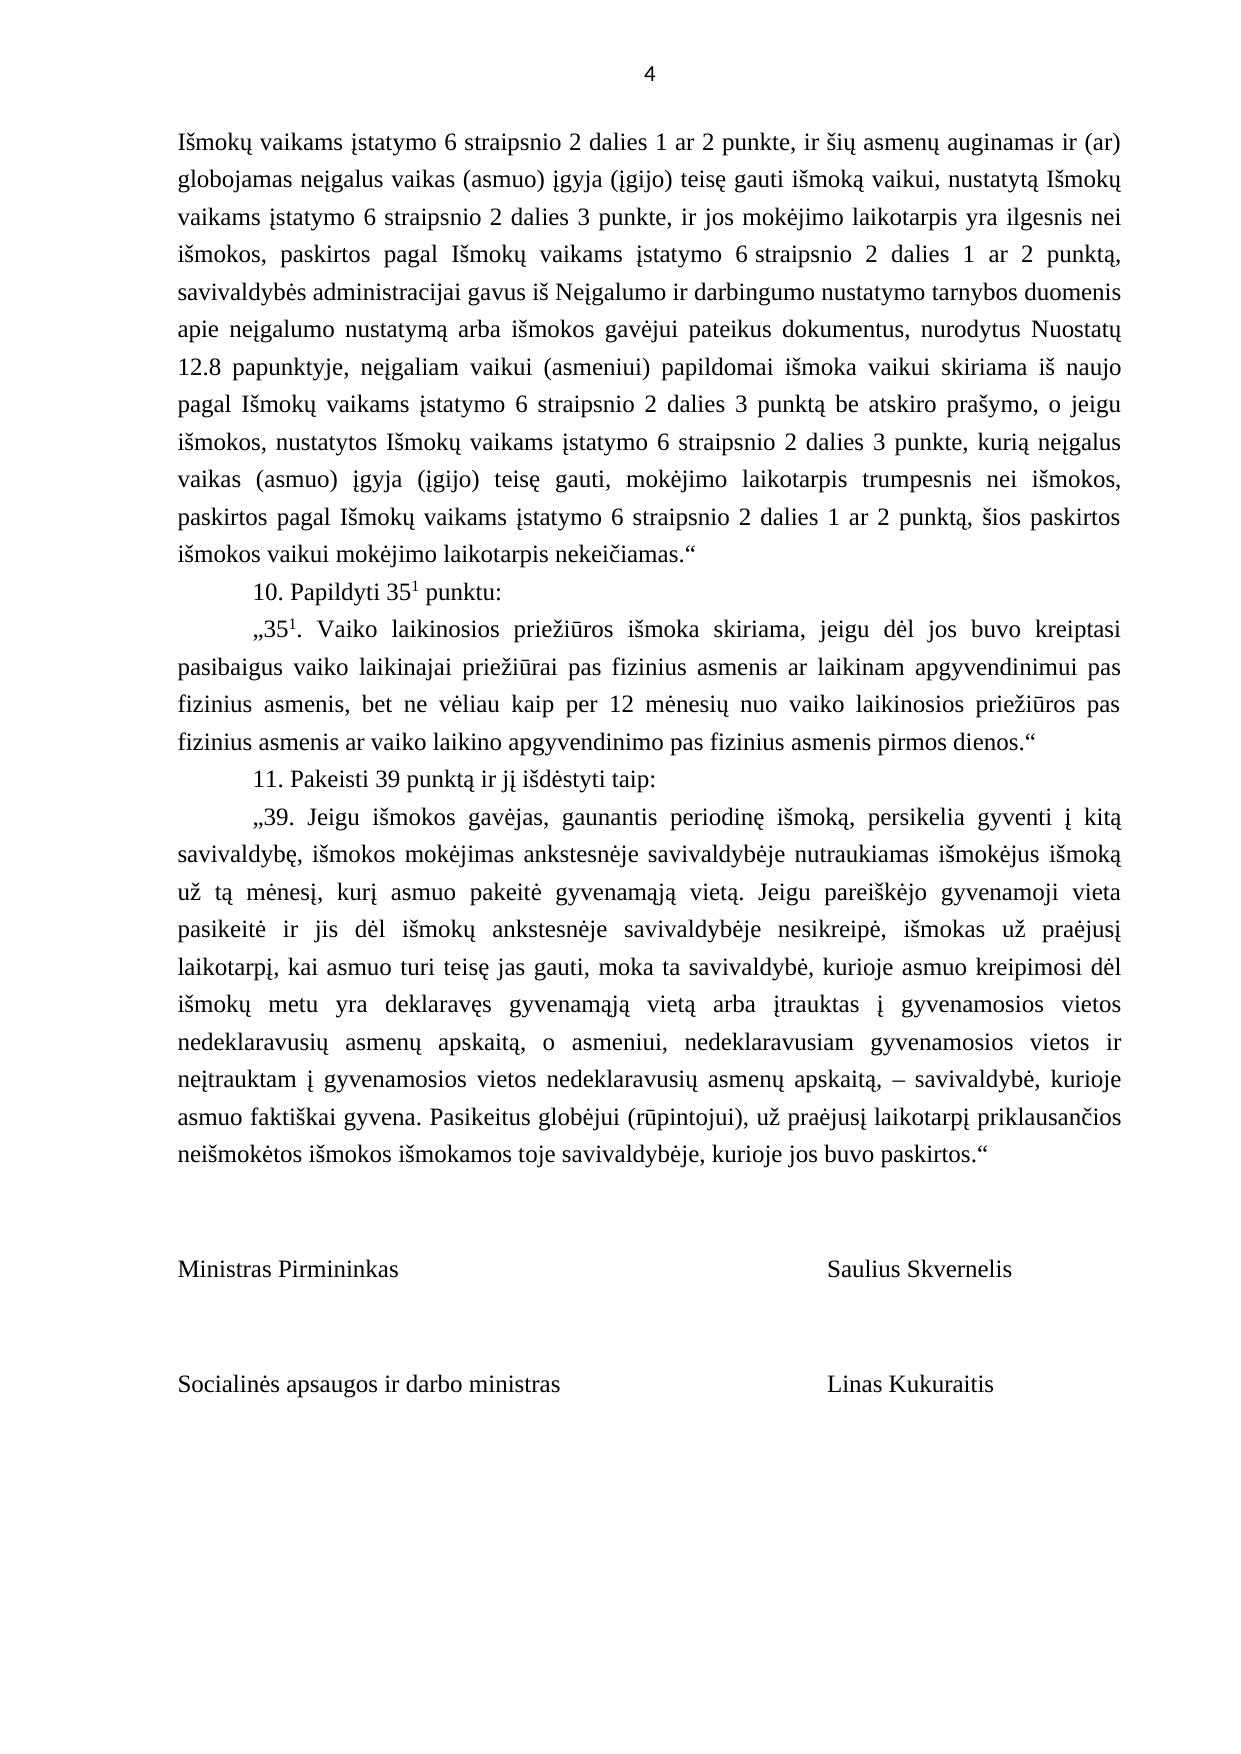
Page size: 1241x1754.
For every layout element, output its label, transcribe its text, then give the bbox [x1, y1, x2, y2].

text Ministras Pirmininkas Saulius Skvernelis [177, 1254, 1122, 1283]
text 11. Pakeisti 39 punktą ir jį išdėstyti taip: [177, 756, 1122, 793]
text 10. Papildyti 351 punktu: [177, 568, 1122, 606]
text „351. Vaiko laikinosios priežiūros išmoka skiriama, jeigu dėl jos buvo kreiptasi pasibaigus vaiko laikinajai priežiūrai pas fizinius asmenis ar laikinam apgyvendinimui pas fizinius asmenis, bet ne vėliau kaip per 12 mėnesių nuo vaiko laikinosios priežiūros pas fizinius asmenis ar vaiko laikino apgyvendinimo pas fizinius asmenis pirmos dienos.“ [177, 606, 1122, 756]
text Išmokų vaikams įstatymo 6 straipsnio 2 dalies 1 ar 2 punkte, ir šių asmenų auginamas ir (ar) globojamas neįgalus vaikas (asmuo) įgyja (įgijo) teisę gauti išmoką vaikui, nustatytą Išmokų vaikams įstatymo 6 straipsnio 2 dalies 3 punkte, ir jos mokėjimo laikotarpis yra ilgesnis nei išmokos, paskirtos pagal Išmokų vaikams įstatymo 6 straipsnio 2 dalies 1 ar 2 punktą, savivaldybės administracijai gavus iš Neįgalumo ir darbingumo nustatymo tarnybos duomenis apie neįgalumo nustatymą arba išmokos gavėjui pateikus dokumentus, nurodytus Nuostatų 12.8 papunktyje, neįgaliam vaikui (asmeniui) papildomai išmoka vaikui skiriama iš naujo pagal Išmokų vaikams įstatymo 6 straipsnio 2 dalies 3 punktą be atskiro prašymo, o jeigu išmokos, nustatytos Išmokų vaikams įstatymo 6 straipsnio 2 dalies 3 punkte, kurią neįgalus vaikas (asmuo) įgyja (įgijo) teisę gauti, mokėjimo laikotarpis trumpesnis nei išmokos, paskirtos pagal Išmokų vaikams įstatymo 6 straipsnio 2 dalies 1 ar 2 punktą, šios paskirtos išmokos vaikui mokėjimo laikotarpis nekeičiamas.“ [177, 118, 1122, 568]
text „39. Jeigu išmokos gavėjas, gaunantis periodinę išmoką, persikelia gyventi į kitą savivaldybę, išmokos mokėjimas ankstesnėje savivaldybėje nutraukiamas išmokėjus išmoką už tą mėnesį, kurį asmuo pakeitė gyvenamąją vietą. Jeigu pareiškėjo gyvenamoji vieta pasikeitė ir jis dėl išmokų ankstesnėje savivaldybėje nesikreipė, išmokas už praėjusį laikotarpį, kai asmuo turi teisę jas gauti, moka ta savivaldybė, kurioje asmuo kreipimosi dėl išmokų metu yra deklaravęs gyvenamąją vietą arba įtrauktas į gyvenamosios vietos nedeklaravusių asmenų apskaitą, o asmeniui, nedeklaravusiam gyvenamosios vietos ir neįtrauktam į gyvenamosios vietos nedeklaravusių asmenų apskaitą, – savivaldybė, kurioje asmuo faktiškai gyvena. Pasikeitus globėjui (rūpintojui), už praėjusį laikotarpį priklausančios neišmokėtos išmokos išmokamos toje savivaldybėje, kurioje jos buvo paskirtos.“ [177, 793, 1122, 1168]
text Socialinės apsaugos ir darbo ministras Linas Kukuraitis [177, 1369, 1122, 1398]
